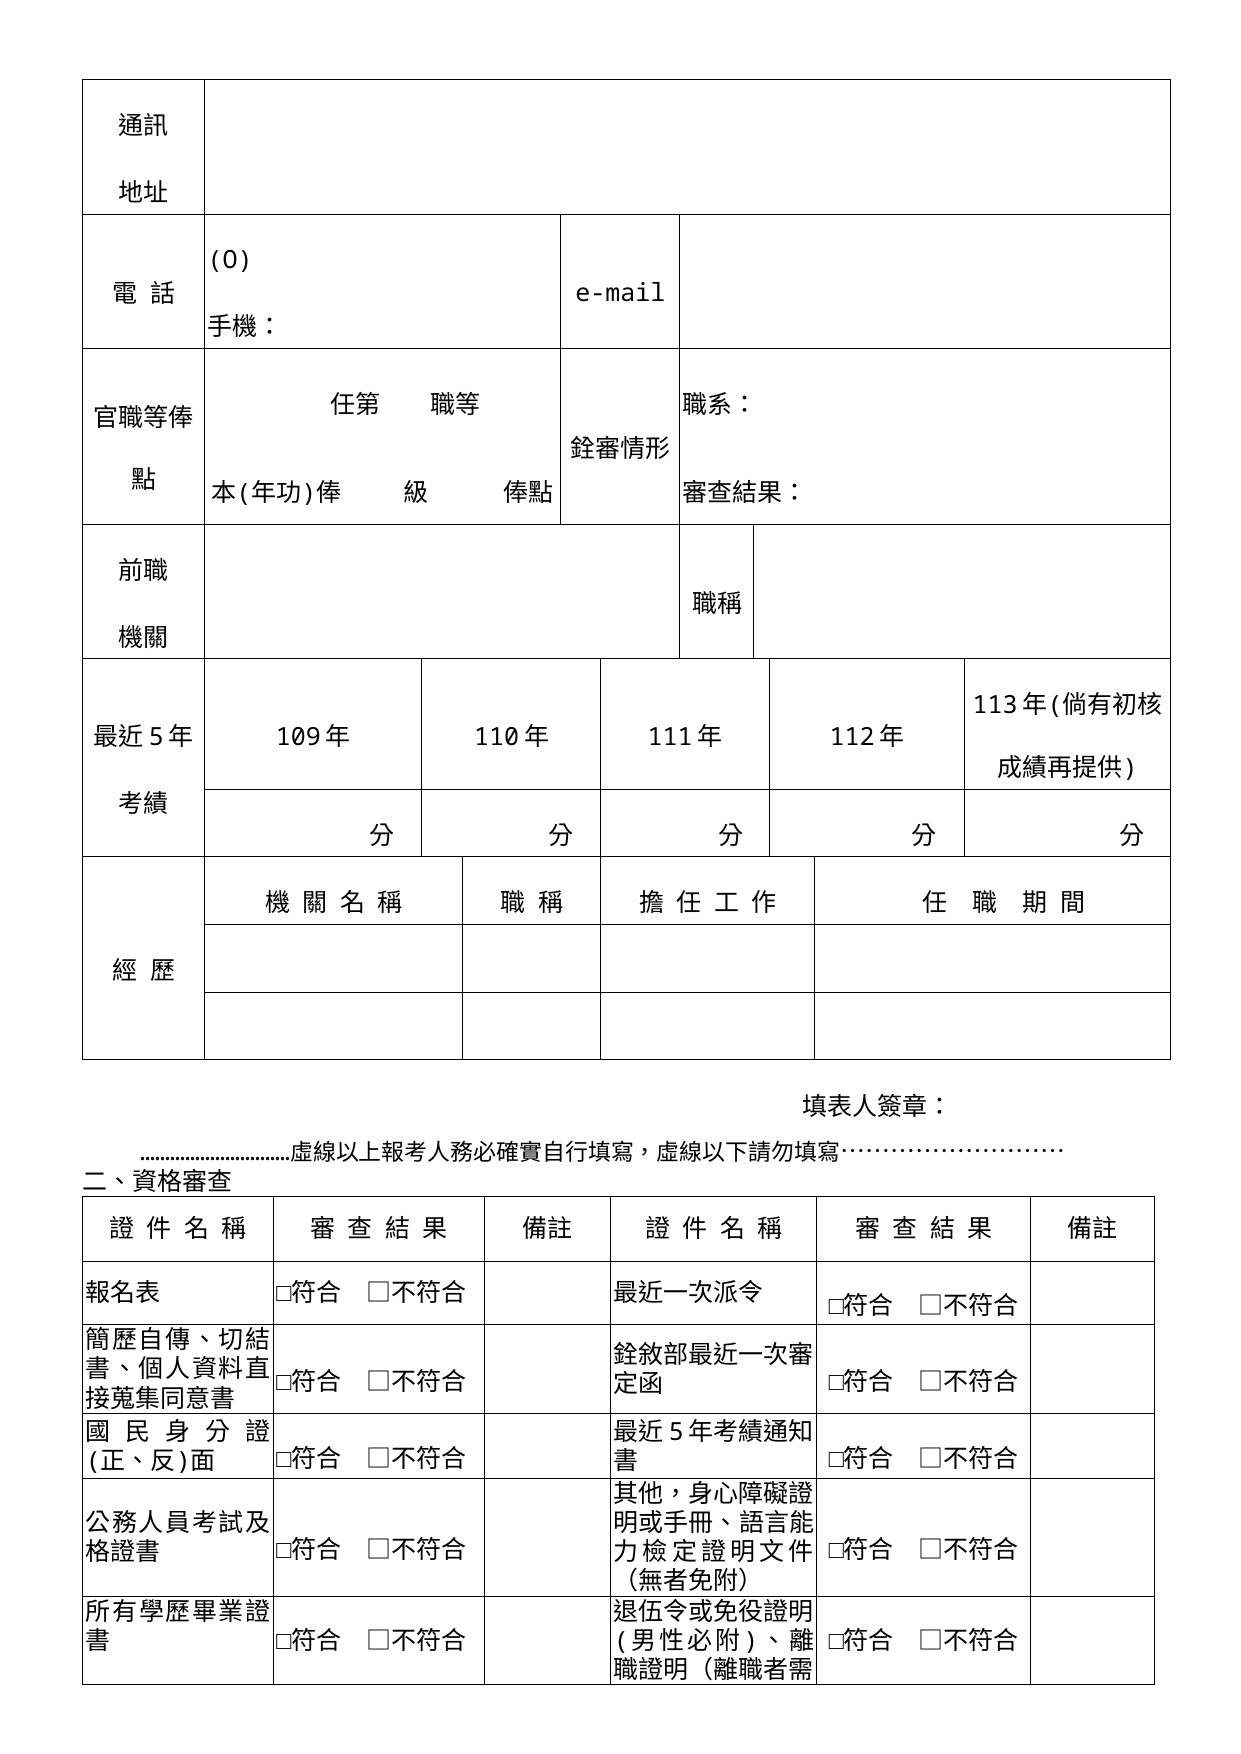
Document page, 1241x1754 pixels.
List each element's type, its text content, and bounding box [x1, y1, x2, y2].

table_cell [1031, 1414, 1154, 1478]
table_cell 經 歷 [83, 857, 204, 1059]
table_cell 電 話 [83, 215, 204, 348]
table_cell 職稱 [680, 525, 753, 658]
table_header 備註 [1031, 1197, 1154, 1261]
table_cell [1031, 1597, 1154, 1684]
table_cell [680, 215, 1170, 348]
table_cell [815, 993, 1170, 1059]
table_cell [205, 80, 1170, 213]
table_cell 簡歷自傳、切結書、個人資料直接蒐集同意書 [83, 1325, 273, 1413]
table_cell 110年 [422, 659, 600, 788]
table_cell [463, 925, 600, 992]
text 填表人簽章： [83, 1062, 1122, 1125]
table_cell 官職等俸點 [83, 349, 204, 524]
table_cell □符合 □不符合 [274, 1414, 484, 1478]
table_cell e-mail [561, 215, 679, 348]
table_cell 銓審情形 [561, 349, 679, 524]
table_cell 任第 職等 本(年功)俸 級 俸點 [205, 349, 560, 524]
table_cell [205, 525, 679, 658]
table_cell 最近5年考績通知書 [611, 1414, 816, 1478]
table_cell □符合 □不符合 [817, 1479, 1030, 1596]
table_cell 其他，身心障礙證明或手冊、語言能力檢定證明文件（無者免附） [611, 1479, 816, 1596]
table_cell 分 [205, 790, 421, 856]
table_cell □符合 □不符合 [274, 1479, 484, 1596]
table_cell 公務人員考試及格證書 [83, 1479, 273, 1596]
table_cell (O) 手機： [205, 215, 560, 348]
table_cell 111年 [601, 659, 769, 788]
table_cell 109年 [205, 659, 421, 788]
table_cell [1031, 1262, 1154, 1324]
table_cell [205, 925, 462, 992]
table_cell 職 稱 [463, 857, 600, 924]
table_cell 國民身分證(正、反)面 [83, 1414, 273, 1478]
table_cell 前職 機關 [83, 525, 204, 658]
table_cell 113年(倘有初核成績再提供) [965, 659, 1170, 788]
table_cell 112年 [770, 659, 964, 788]
table_cell 最近5年 考績 [83, 659, 204, 856]
table_header 審 查 結 果 [817, 1197, 1030, 1261]
table_header 證 件 名 稱 [83, 1197, 273, 1261]
table_cell 退伍令或免役證明(男性必附)、離職證明（離職者需 [611, 1597, 816, 1684]
table_cell [485, 1479, 610, 1596]
table_cell [815, 925, 1170, 992]
table_cell □符合 □不符合 [274, 1325, 484, 1413]
table_cell [485, 1325, 610, 1413]
table_cell □符合 □不符合 [817, 1325, 1030, 1413]
table_cell □符合 □不符合 [274, 1597, 484, 1684]
table_cell □符合 □不符合 [274, 1262, 484, 1324]
table_cell 通訊 地址 [83, 80, 204, 213]
table_cell [601, 925, 814, 992]
table_header 備註 [485, 1197, 610, 1261]
table_cell 分 [770, 790, 964, 856]
table_cell 銓敘部最近一次審定函 [611, 1325, 816, 1413]
table_cell 任 職 期 間 [815, 857, 1170, 924]
table_cell [463, 993, 600, 1059]
table_cell [485, 1597, 610, 1684]
table_header 證 件 名 稱 [611, 1197, 816, 1261]
table_header 審 查 結 果 [274, 1197, 484, 1261]
table_cell [754, 525, 1170, 658]
table_cell 機 關 名 稱 [205, 857, 462, 924]
table_cell [485, 1414, 610, 1478]
table_cell [485, 1262, 610, 1324]
table_cell [205, 993, 462, 1059]
table_cell [1031, 1479, 1154, 1596]
table_cell □符合 □不符合 [817, 1597, 1030, 1684]
table_cell [1031, 1325, 1154, 1413]
table_cell 分 [601, 790, 769, 856]
table_cell 職系： 審查結果： [680, 349, 1170, 524]
table_cell □符合 □不符合 [817, 1414, 1030, 1478]
table_cell 最近一次派令 [611, 1262, 816, 1324]
table_cell 擔 任 工 作 [601, 857, 814, 924]
table_cell □符合 □不符合 [817, 1262, 1030, 1324]
text …………………………虛線以上報考人務必確實自行填寫，虛線以下請勿填寫……………………… [83, 1137, 1122, 1167]
table_cell 分 [965, 790, 1170, 856]
text 二、資格審查 [83, 1167, 1122, 1196]
table_cell 報名表 [83, 1262, 273, 1324]
table_cell 分 [422, 790, 600, 856]
table_cell [601, 993, 814, 1059]
table_cell 所有學歷畢業證書 [83, 1597, 273, 1684]
